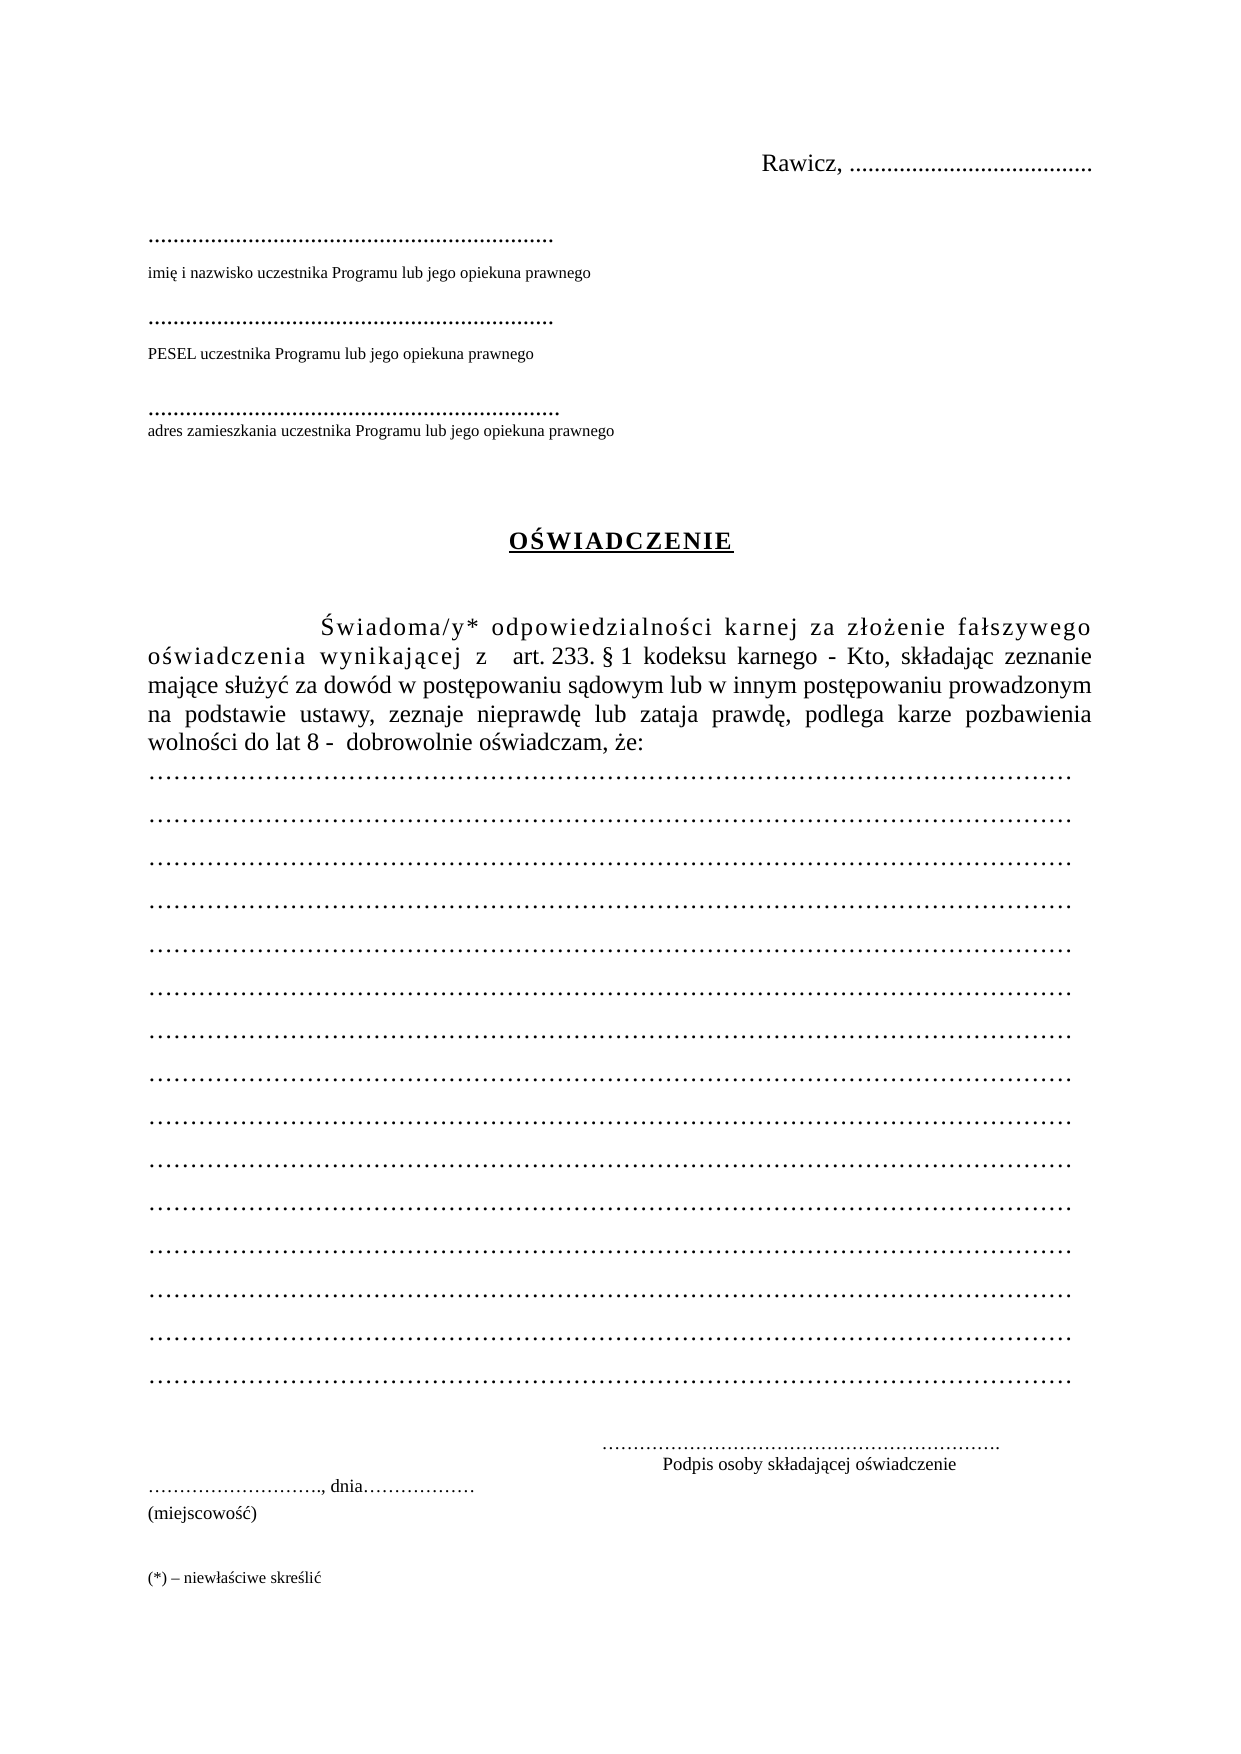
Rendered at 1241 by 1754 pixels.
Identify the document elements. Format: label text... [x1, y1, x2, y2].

text Rawicz, ....................................... [148, 148, 1093, 176]
text ………………………………………………………. [148, 1432, 1093, 1453]
text .................................................................. [148, 392, 1093, 421]
text PESEL uczestnika Programu lub jego opiekuna prawnego [148, 344, 1093, 363]
text imię i nazwisko uczestnika Programu lub jego opiekuna prawnego [148, 263, 1093, 301]
text OŚWIADCZENIE [148, 526, 1093, 555]
text Świadoma/y* odpowiedzialności karnej za złożenie fałszywego oświadczenia wynikającej z art. 233. § 1 kodeksu karnego - Kto, składając zeznanie mające służyć za dowód w postępowaniu sądowym lub w innym postępowaniu prowadzonym na podstawie ustawy, zeznaje nieprawdę lub zataja prawdę, podlega karze pozbawienia wolności do lat 8 - dobrowolnie oświadczam, że: [148, 612, 1093, 756]
text adres zamieszkania uczestnika Programu lub jego opiekuna prawnego [148, 421, 1093, 440]
text ……………………………………………………………………………………………………………………………………………………………………………………………………………………………………………………………………………………………………………………………………………………………………………………………………………………………………………………………………………………………………………………………………………………………………………………………………………………………………………………………………………………………………………………………………………………………………………………………………………………………………………………………………………………………………………………………………………………………………………………………………………………………………………………………………………………………………………………………………………………………………………………………………………………………………………………………………………………………………………………………………………………………………………………………………………………………………………………………………………………………………………………………………… [148, 756, 1093, 1389]
text ………………………., dnia……………… [148, 1475, 1093, 1496]
text ................................................................. [148, 301, 1093, 330]
text (miejscowość) [148, 1496, 1093, 1525]
text (*) – niewłaściwe skreślić [148, 1568, 1093, 1587]
text Podpis osoby składającej oświadczenie [148, 1453, 1093, 1475]
text ................................................................. [148, 219, 1093, 248]
